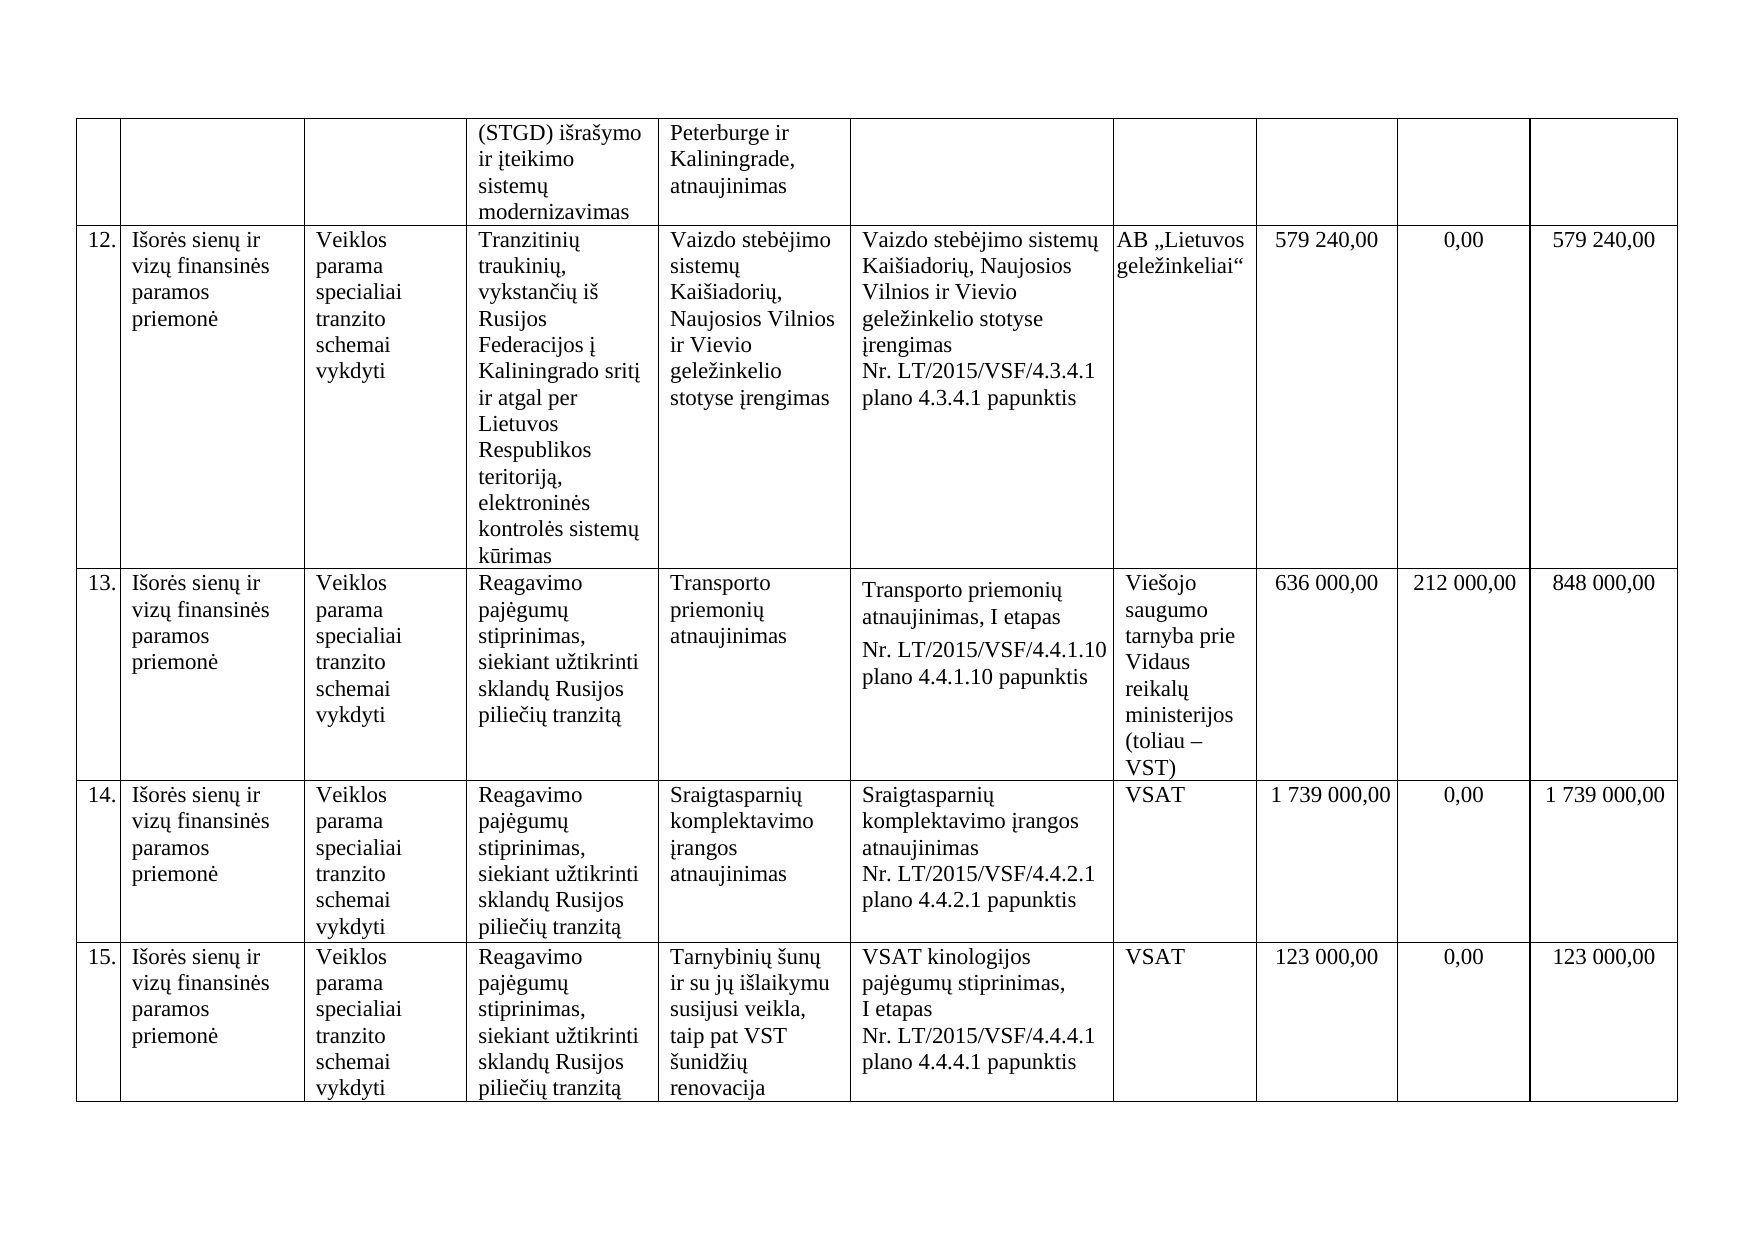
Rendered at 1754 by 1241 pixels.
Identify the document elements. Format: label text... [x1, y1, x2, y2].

table_cell Reagavimo pajėgumų stiprinimas, siekiant užtikrinti sklandų Rusijos piliečių tranzitą [467, 781, 658, 942]
table_cell 579 240,00 [1531, 226, 1677, 568]
table_cell Vaizdo stebėjimo sistemų Kaišiadorių, Naujosios Vilnios ir Vievio geležinkelio stotyse įrengimas [659, 226, 850, 568]
table_cell [851, 119, 1113, 224]
table_cell Vaizdo stebėjimo sistemų Kaišiadorių, Naujosios Vilnios ir Vievio geležinkelio stotyse įrengimas Nr. LT/2015/VSF/4.3.4.1 plano 4.3.4.1 papunktis [851, 226, 1113, 568]
table_cell Transporto priemonių atnaujinimas, I etapas Nr. LT/2015/VSF/4.4.1.10 plano 4.4.1.10 papunktis [851, 569, 1113, 780]
table_cell Peterburge ir Kaliningrade, atnaujinimas [659, 119, 850, 224]
table_cell [305, 119, 466, 224]
table_cell VSAT kinologijos pajėgumų stiprinimas, I etapas Nr. LT/2015/VSF/4.4.4.1 plano 4.4.4.1 papunktis [851, 943, 1113, 1101]
table_cell 0,00 [1398, 226, 1529, 568]
table_cell Išorės sienų ir vizų finansinės paramos priemonė [121, 569, 304, 780]
table_cell Išorės sienų ir vizų finansinės paramos priemonė [121, 781, 304, 942]
table_cell Veiklos parama specialiai tranzito schemai vykdyti [305, 569, 466, 780]
table_cell 12. [77, 226, 120, 568]
table_cell Reagavimo pajėgumų stiprinimas, siekiant užtikrinti sklandų Rusijos piliečių tranzitą [467, 569, 658, 780]
table_cell [121, 119, 304, 224]
table_cell 14. [77, 781, 120, 942]
table_cell AB „Lietuvos geležinkeliai“ [1114, 226, 1256, 568]
table_cell [1257, 119, 1397, 224]
table_cell Veiklos parama specialiai tranzito schemai vykdyti [305, 943, 466, 1101]
table_cell 1 739 000,00 [1531, 781, 1677, 942]
table_cell [1114, 119, 1256, 224]
table_cell VSAT [1114, 781, 1256, 942]
table_cell [1531, 119, 1677, 224]
table_cell 579 240,00 [1257, 226, 1397, 568]
table_cell Veiklos parama specialiai tranzito schemai vykdyti [305, 226, 466, 568]
table_cell Sraigtasparnių komplektavimo įrangos atnaujinimas [659, 781, 850, 942]
table_cell 0,00 [1398, 943, 1529, 1101]
table_cell Reagavimo pajėgumų stiprinimas, siekiant užtikrinti sklandų Rusijos piliečių tranzitą [467, 943, 658, 1101]
table_cell 15. [77, 943, 120, 1101]
table_cell Išorės sienų ir vizų finansinės paramos priemonė [121, 943, 304, 1101]
table_cell 1 739 000,00 [1257, 781, 1397, 942]
table_cell VSAT [1114, 943, 1256, 1101]
table_cell [77, 119, 120, 224]
table_cell Transporto priemonių atnaujinimas [659, 569, 850, 780]
table_cell 212 000,00 [1398, 569, 1529, 780]
table_cell Tarnybinių šunų ir su jų išlaikymu susijusi veikla, taip pat VST šunidžių renovacija [659, 943, 850, 1101]
table_cell Tranzitinių traukinių, vykstančių iš Rusijos Federacijos į Kaliningrado sritį ir atgal per Lietuvos Respublikos teritoriją, elektroninės kontrolės sistemų kūrimas [467, 226, 658, 568]
table_cell Išorės sienų ir vizų finansinės paramos priemonė [121, 226, 304, 568]
table_cell 848 000,00 [1531, 569, 1677, 780]
table_cell 123 000,00 [1531, 943, 1677, 1101]
table_cell 0,00 [1398, 781, 1529, 942]
table_cell 13. [77, 569, 120, 780]
table_cell (STGD) išrašymo ir įteikimo sistemų modernizavimas [467, 119, 658, 224]
table_cell Sraigtasparnių komplektavimo įrangos atnaujinimas Nr. LT/2015/VSF/4.4.2.1 plano 4.4.2.1 papunktis [851, 781, 1113, 942]
table_cell Viešojo saugumo tarnyba prie Vidaus reikalų ministerijos (toliau – VST) [1114, 569, 1256, 780]
table_cell Veiklos parama specialiai tranzito schemai vykdyti [305, 781, 466, 942]
table_cell [1398, 119, 1529, 224]
table_cell 123 000,00 [1257, 943, 1397, 1101]
table_cell 636 000,00 [1257, 569, 1397, 780]
